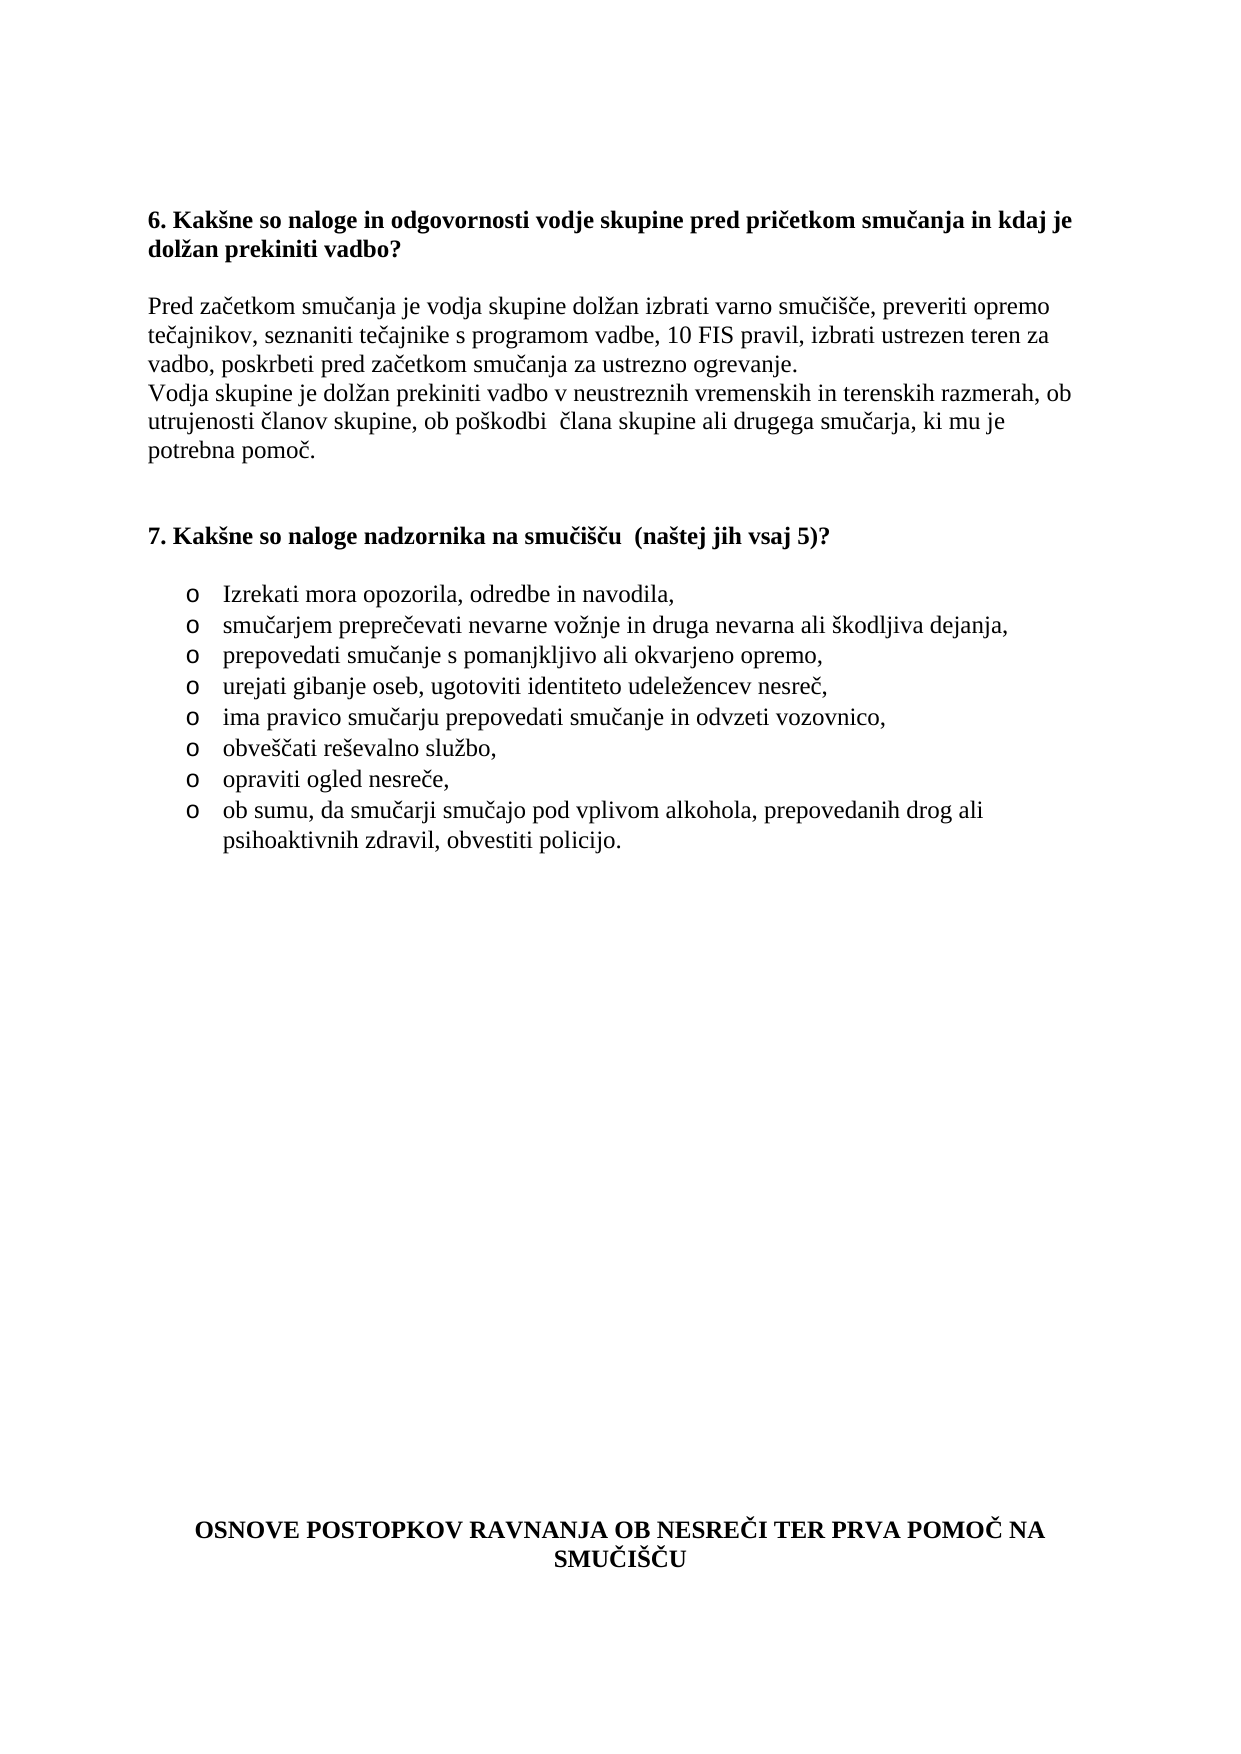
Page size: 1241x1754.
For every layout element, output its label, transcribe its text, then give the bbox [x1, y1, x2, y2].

list ima pravico smučarju prepovedati smučanje in odvzeti vozovnico, [185, 702, 1093, 733]
list obveščati reševalno službo, [185, 733, 1093, 764]
list smučarjem preprečevati nevarne vožnje in druga nevarna ali škodljiva dejanja, [185, 610, 1093, 641]
list urejati gibanje oseb, ugotoviti identiteto udeležencev nesreč, [185, 671, 1093, 702]
list Izrekati mora opozorila, odredbe in navodila, [185, 579, 1093, 610]
text 7. Kakšne so naloge nadzornika na smučišču (naštej jih vsaj 5)? [148, 521, 1093, 550]
list prepovedati smučanje s pomanjkljivo ali okvarjeno opremo, [185, 641, 1093, 671]
list ob sumu, da smučarji smučajo pod vplivom alkohola, prepovedanih drog ali psihoaktivnih zdravil, obvestiti policijo. [185, 795, 1093, 854]
text Pred začetkom smučanja je vodja skupine dolžan izbrati varno smučišče, preveriti opremo tečajnikov, seznaniti tečajnike s programom vadbe, 10 FIS pravil, izbrati ustrezen teren za vadbo, poskrbeti pred začetkom smučanja za ustrezno ogrevanje. [148, 291, 1093, 378]
text OSNOVE POSTOPKOV RAVNANJA OB NESREČI TER PRVA POMOČ NA SMUČIŠČU [148, 1516, 1093, 1573]
text Vodja skupine je dolžan prekiniti vadbo v neustreznih vremenskih in terenskih razmerah, ob utrujenosti članov skupine, ob poškodbi člana skupine ali drugega smučarja, ki mu je potrebna pomoč. [148, 378, 1093, 464]
text 6. Kakšne so naloge in odgovornosti vodje skupine pred pričetkom smučanja in kdaj je dolžan prekiniti vadbo? [148, 205, 1093, 263]
list opraviti ogled nesreče, [185, 764, 1093, 795]
